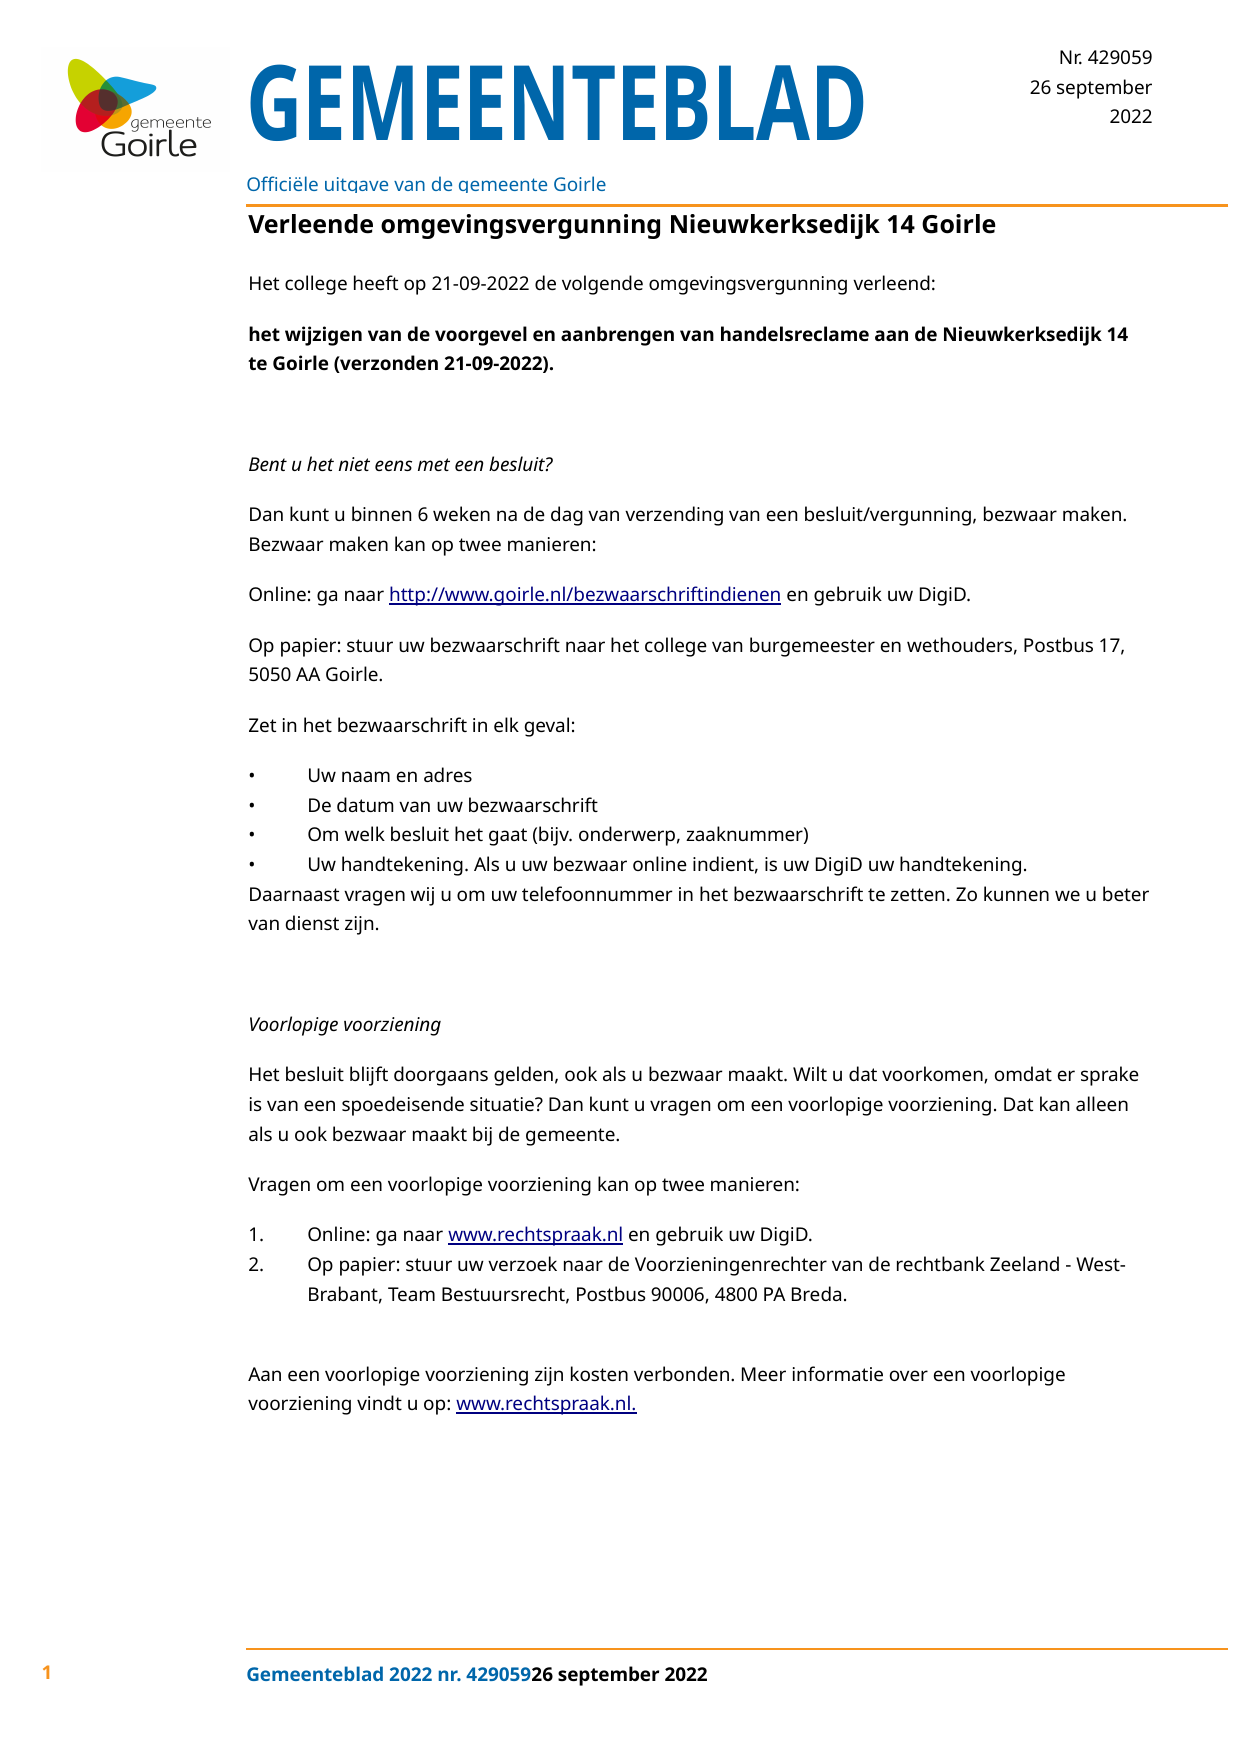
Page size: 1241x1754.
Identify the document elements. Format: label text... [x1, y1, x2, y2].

text Voorlopige voorziening [248, 1011, 1152, 1037]
text Daarnaast vragen wij u om uw telefoonnummer in het bezwaarschrift te zetten. Zo kunnen we u beter van dienst zijn. [248, 881, 1152, 936]
text Op papier: stuur uw bezwaarschrift naar het college van burgemeester en wethouders, Postbus 17, 5050 AA Goirle. [248, 632, 1152, 687]
text Verleende omgevingsvergunning Nieuwkerksedijk 14 Goirle [248, 207, 1152, 241]
text het wijzigen van de voorgevel en aanbrengen van handelsreclame aan de Nieuwkerksedijk 14 te Goirle (verzonden 21-09-2022). [248, 321, 1152, 376]
picture [41, 47, 231, 172]
text Bent u het niet eens met een besluit? [248, 451, 1152, 477]
list Om welk besluit het gaat (bijv. onderwerp, zaaknummer) [248, 822, 1152, 847]
text Vragen om een voorlopige voorziening kan op twee manieren: [248, 1171, 1152, 1197]
text Aan een voorlopige voorziening zijn kosten verbonden. Meer informatie over een voorlopige voorziening vindt u op: www.rechtspraak.nl. [248, 1361, 1152, 1416]
text Dan kunt u binnen 6 weken na de dag van verzending van een besluit/vergunning, bezwaar maken. Bezwaar maken kan op twee manieren: [248, 502, 1152, 557]
list Uw handtekening. Als u uw bezwaar online indient, is uw DigiD uw handtekening. [248, 851, 1152, 877]
list De datum van uw bezwaarschrift [248, 792, 1152, 818]
text Online: ga naar http://www.goirle.nl/bezwaarschriftindienen en gebruik uw DigiD. [248, 582, 1152, 607]
text Het besluit blijft doorgaans gelden, ook als u bezwaar maakt. Wilt u dat voorkomen, omdat er sprake is van een spoedeisende situatie? Dan kunt u vragen om een voorlopige voorziening. Dat kan alleen als u ook bezwaar maakt bij de gemeente. [248, 1062, 1152, 1146]
text Zet in het bezwaarschrift in elk geval: [248, 712, 1152, 738]
text Het college heeft op 21-09-2022 de volgende omgevingsvergunning verleend: [248, 270, 1152, 296]
list Online: ga naar www.rechtspraak.nl en gebruik uw DigiD. [248, 1222, 1152, 1247]
list Op papier: stuur uw verzoek naar de Voorzieningenrechter van de rechtbank Zeeland - West-Brabant, Team Bestuursrecht, Postbus 90006, 4800 PA Breda. [248, 1251, 1152, 1306]
list Uw naam en adres [248, 762, 1152, 788]
